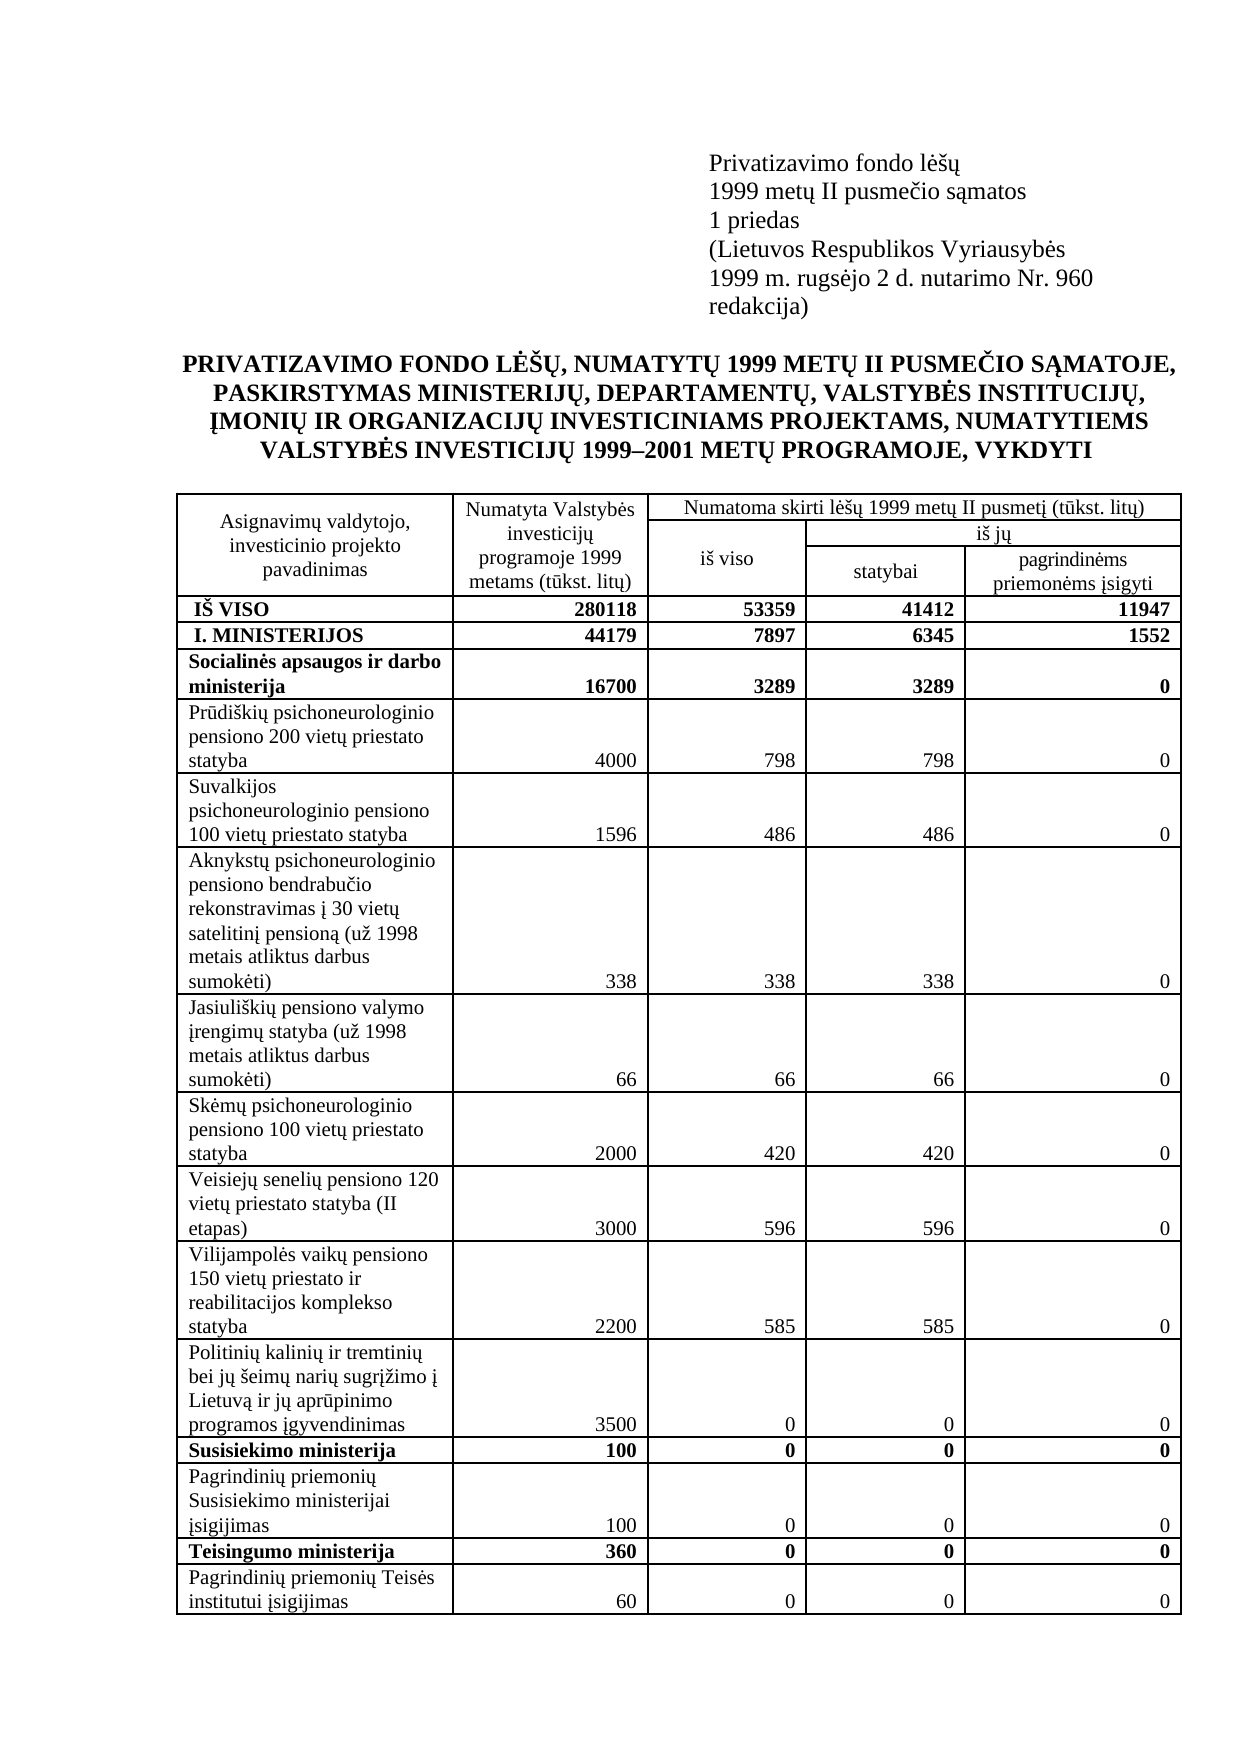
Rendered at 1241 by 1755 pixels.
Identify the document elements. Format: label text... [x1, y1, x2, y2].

table_cell 41412 [807, 597, 964, 621]
table_cell 798 [807, 700, 964, 772]
table_cell 338 [807, 848, 964, 993]
table_cell 2200 [454, 1242, 647, 1338]
table_cell Susisiekimo ministerija [178, 1438, 452, 1462]
table_cell 0 [649, 1539, 805, 1563]
table_cell 585 [649, 1242, 805, 1338]
table_cell 16700 [454, 650, 647, 698]
text 1 priedas [709, 205, 1181, 234]
table_cell 0 [966, 1565, 1180, 1613]
table_cell 0 [966, 1340, 1180, 1436]
table_cell iš jų [807, 521, 1180, 545]
table_cell 0 [966, 1464, 1180, 1537]
table_cell 53359 [649, 597, 805, 621]
table_cell 1552 [966, 623, 1180, 647]
table_cell 420 [807, 1093, 964, 1165]
table_cell 0 [807, 1539, 964, 1563]
table_cell iš viso [649, 521, 805, 595]
table_cell 0 [966, 848, 1180, 993]
table_cell 2000 [454, 1093, 647, 1165]
table_cell Veisiejų senelių pensiono 120 vietų priestato statyba (II etapas) [178, 1167, 452, 1239]
text Privatizavimo fondo lėšų, numatytų 1999 metų II pusmečio sąmatoje, paskirstymas ministerijų, departamentų, valstybės institucijų, įmonių ir organizacijų investiciniams projektams, numatytiems Valstybės investicijų 1999–2001 metų programoje, vykdyti [177, 349, 1181, 464]
table_cell 0 [966, 774, 1180, 846]
table_header Asignavimų valdytojo, investicinio projekto pavadinimas [178, 495, 452, 595]
table_cell 798 [649, 700, 805, 772]
table_cell 3289 [649, 650, 805, 698]
table_cell 338 [454, 848, 647, 993]
table_cell 44179 [454, 623, 647, 647]
table_cell 60 [454, 1565, 647, 1613]
table_cell 3500 [454, 1340, 647, 1436]
table_cell Socialinės apsaugos ir darbo ministerija [178, 650, 452, 698]
table_cell 596 [649, 1167, 805, 1239]
table_cell 0 [966, 1438, 1180, 1462]
table_cell 6345 [807, 623, 964, 647]
table_header Numatyta Valstybės investicijų programoje 1999 metams (tūkst. litų) [454, 495, 647, 595]
table_cell 360 [454, 1539, 647, 1563]
text Privatizavimo fondo lėšų [709, 148, 1181, 176]
table_cell 486 [807, 774, 964, 846]
table_cell Suvalkijos psichoneurologinio pensiono 100 vietų priestato statyba [178, 774, 452, 846]
table_cell 338 [649, 848, 805, 993]
table_cell 0 [649, 1438, 805, 1462]
table_cell 100 [454, 1438, 647, 1462]
table_cell 596 [807, 1167, 964, 1239]
table_cell Teisingumo ministerija [178, 1539, 452, 1563]
table_cell 486 [649, 774, 805, 846]
table_cell Skėmų psichoneurologinio pensiono 100 vietų priestato statyba [178, 1093, 452, 1165]
table_cell Pagrindinių priemonių Teisės institutui įsigijimas [178, 1565, 452, 1613]
table_cell 0 [966, 1167, 1180, 1239]
table_cell 0 [966, 650, 1180, 698]
table_cell Vilijampolės vaikų pensiono 150 vietų priestato ir reabilitacijos komplekso statyba [178, 1242, 452, 1338]
text 1999 m. rugsėjo 2 d. nutarimo Nr. 960 redakcija) [709, 263, 1181, 320]
table_cell 0 [966, 995, 1180, 1091]
table_cell 280118 [454, 597, 647, 621]
table_cell 7897 [649, 623, 805, 647]
table_cell 0 [649, 1565, 805, 1613]
table_cell 0 [966, 700, 1180, 772]
table_cell 0 [966, 1242, 1180, 1338]
table_cell 100 [454, 1464, 647, 1537]
table_cell 585 [807, 1242, 964, 1338]
table_cell Politinių kalinių ir tremtinių bei jų šeimų narių sugrįžimo į Lietuvą ir jų aprūpinimo programos įgyvendinimas [178, 1340, 452, 1436]
table_cell 1596 [454, 774, 647, 846]
table_cell 4000 [454, 700, 647, 772]
table_cell 0 [807, 1464, 964, 1537]
table_cell 3289 [807, 650, 964, 698]
table_cell statybai [807, 547, 964, 595]
table_cell pagrindinėms priemonėms įsigyti [966, 547, 1180, 595]
text (Lietuvos Respublikos Vyriausybės [709, 234, 1181, 263]
table_cell IŠ VISO [178, 597, 452, 621]
table_cell Aknykstų psichoneurologinio pensiono bendrabučio rekonstravimas į 30 vietų satelitinį pensioną (už 1998 metais atliktus darbus sumokėti) [178, 848, 452, 993]
table_cell I. MINISTERIJOS [178, 623, 452, 647]
table_cell 0 [807, 1438, 964, 1462]
table_cell 66 [454, 995, 647, 1091]
table_cell 0 [649, 1464, 805, 1537]
table_cell 3000 [454, 1167, 647, 1239]
table_cell 0 [649, 1340, 805, 1436]
table_cell Prūdiškių psichoneurologinio pensiono 200 vietų priestato statyba [178, 700, 452, 772]
table_cell 0 [966, 1093, 1180, 1165]
table_cell Pagrindinių priemonių Susisiekimo ministerijai įsigijimas [178, 1464, 452, 1537]
table_cell 66 [807, 995, 964, 1091]
table_cell 66 [649, 995, 805, 1091]
table_cell Jasiuliškių pensiono valymo įrengimų statyba (už 1998 metais atliktus darbus sumokėti) [178, 995, 452, 1091]
table_cell 0 [807, 1565, 964, 1613]
table_cell 0 [807, 1340, 964, 1436]
table_cell 420 [649, 1093, 805, 1165]
table_cell 0 [966, 1539, 1180, 1563]
text 1999 metų II pusmečio sąmatos [709, 176, 1181, 205]
table_cell 11947 [966, 597, 1180, 621]
table_header Numatoma skirti lėšų 1999 metų II pusmetį (tūkst. litų) [649, 495, 1180, 519]
